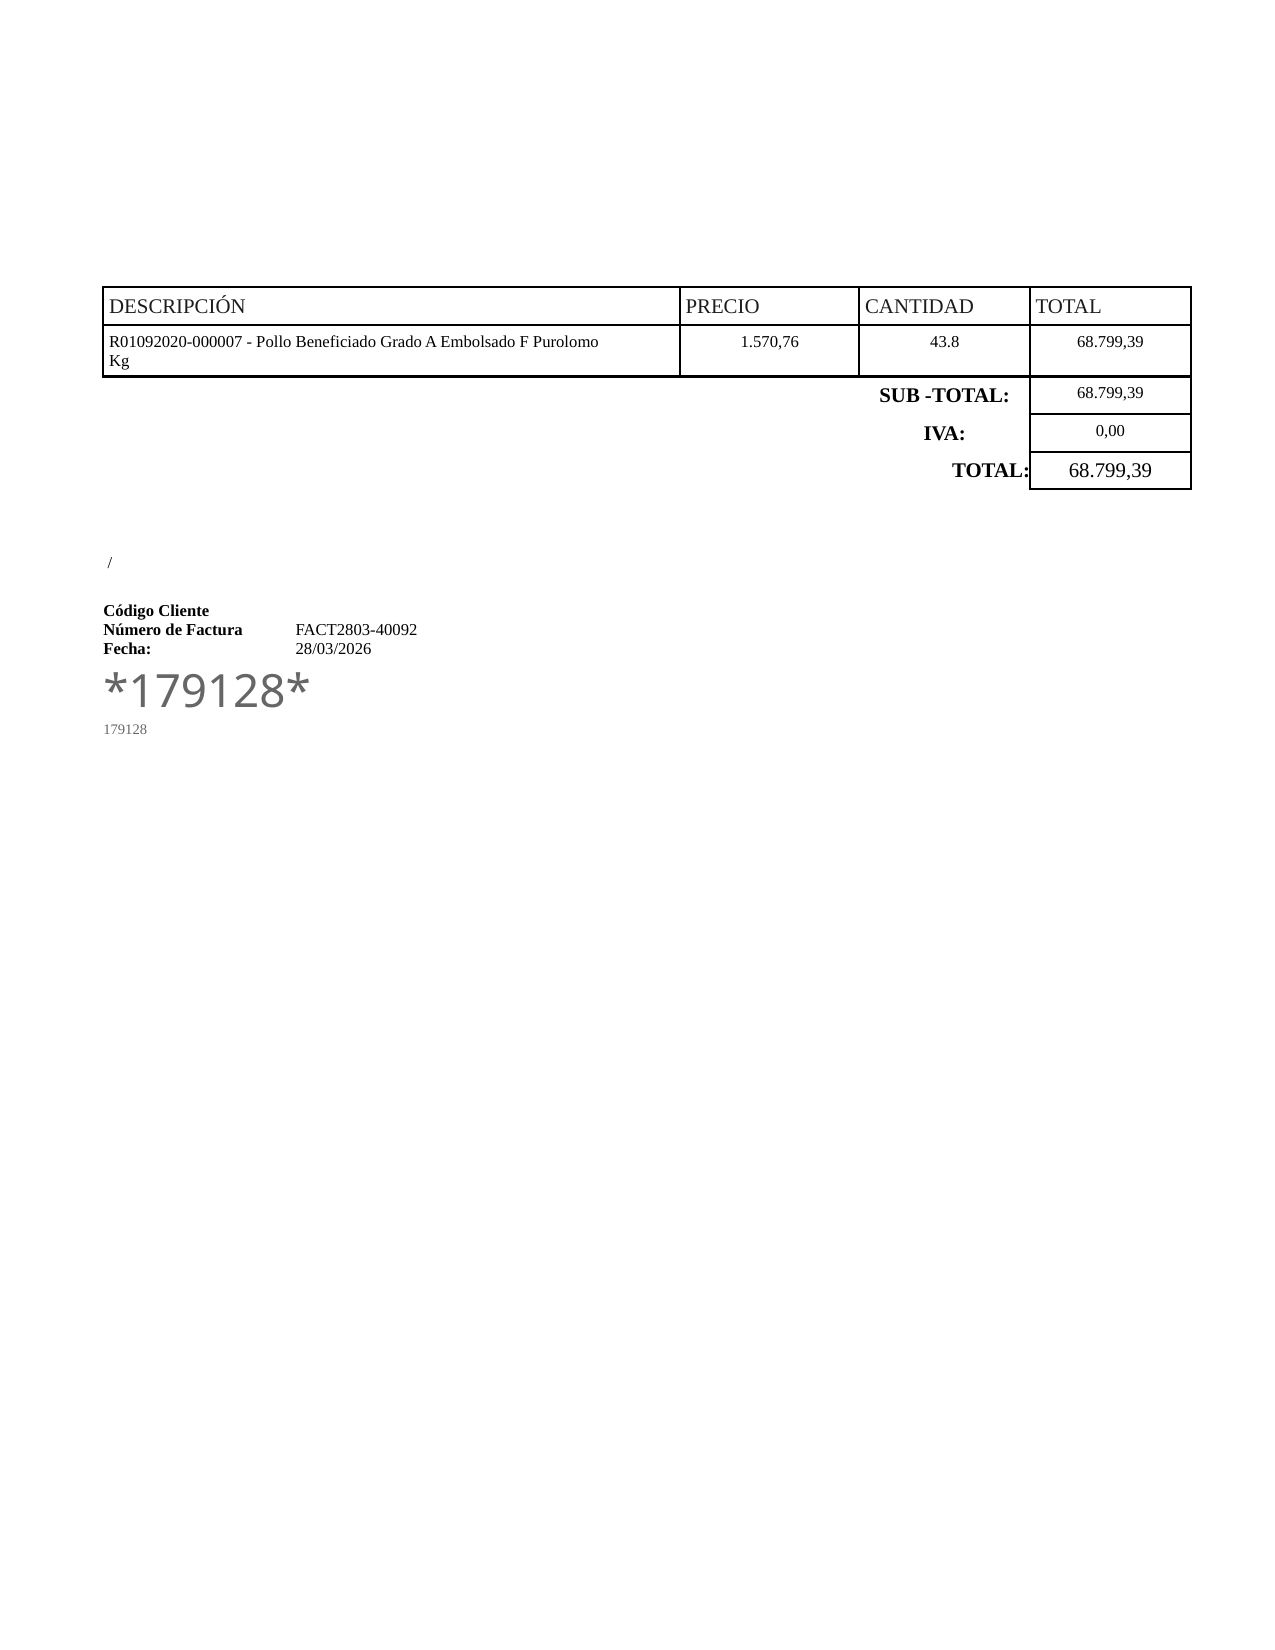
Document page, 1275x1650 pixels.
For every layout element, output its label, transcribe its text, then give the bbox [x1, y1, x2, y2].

table_cell FACT2803-40092 [295, 620, 517, 639]
table_header DESCRIPCIÓN [104, 288, 679, 323]
table_header [103, 490, 858, 514]
table_header PRECIO [681, 288, 858, 323]
table_cell SUB -TOTAL: [859, 378, 1029, 413]
table_header CANTIDAD [860, 288, 1029, 323]
table_cell R01092020-000007 - Pollo Beneficiado Grado A Embolsado F Purolomo Kg [104, 326, 679, 375]
table_cell 68.799,39 [1031, 326, 1190, 375]
table_cell / [103, 553, 858, 572]
table_header Código Cliente [103, 601, 295, 620]
table_cell 68.799,39 [1031, 453, 1190, 488]
table_cell Fecha: [103, 639, 295, 658]
table_cell 28/03/2026 [295, 639, 517, 658]
text *179128* [103, 658, 1137, 721]
table_cell TOTAL: [859, 451, 1029, 488]
table_cell [103, 378, 859, 488]
table_cell 68.799,39 [1031, 378, 1190, 413]
table_cell Número de Factura [103, 620, 295, 639]
table_cell IVA: [859, 413, 1029, 451]
table_cell [103, 514, 858, 533]
text 179128 [103, 721, 1137, 737]
table_cell 0,00 [1031, 415, 1190, 451]
table_cell [103, 534, 858, 553]
table_header TOTAL [1031, 288, 1190, 323]
table_cell 43.8 [860, 326, 1029, 375]
table_header [295, 601, 517, 620]
table_cell 1.570,76 [681, 326, 858, 375]
